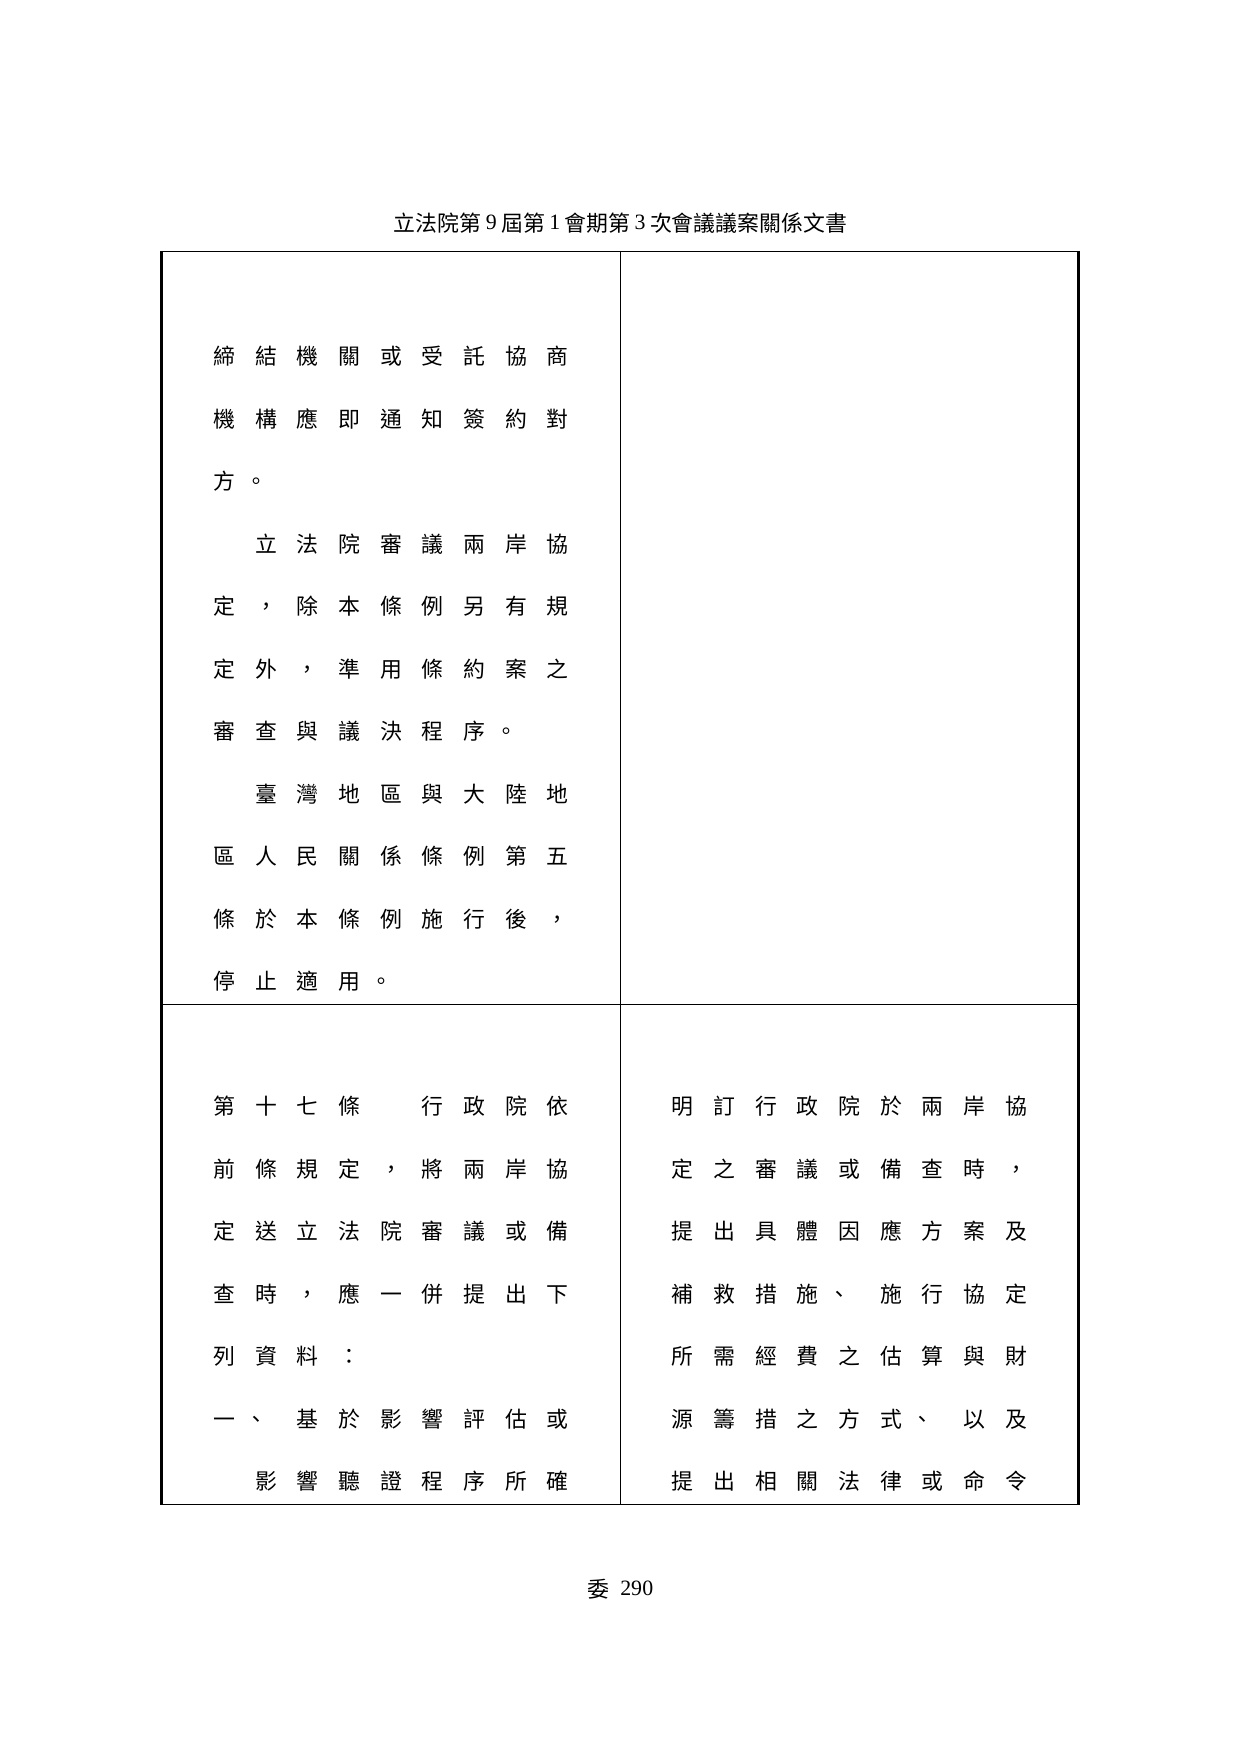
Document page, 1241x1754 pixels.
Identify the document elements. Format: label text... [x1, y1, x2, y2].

table_cell 締結機關或受託協商機構應即通知簽約對方。 立法院審議兩岸協定，除本條例另有規定外，準用條約案之審查與議決程序。 臺灣地區與大陸地區人民關係條例第五條於本條例施行後，停止適用。 [163, 252, 620, 1004]
table_cell 明訂行政院於兩岸協定之審議或備查時，提出具體因應方案及補救措施、施行協定所需經費之估算與財源籌措之方式、以及提出相關法律或命令 [621, 1005, 1077, 1504]
table_cell 第十七條 行政院依前條規定，將兩岸協定送立法院審議或備查時，應一併提出下列資料： 一、基於影響評估或影響聽證程序所確 [163, 1005, 620, 1504]
table_cell [621, 252, 1077, 1004]
